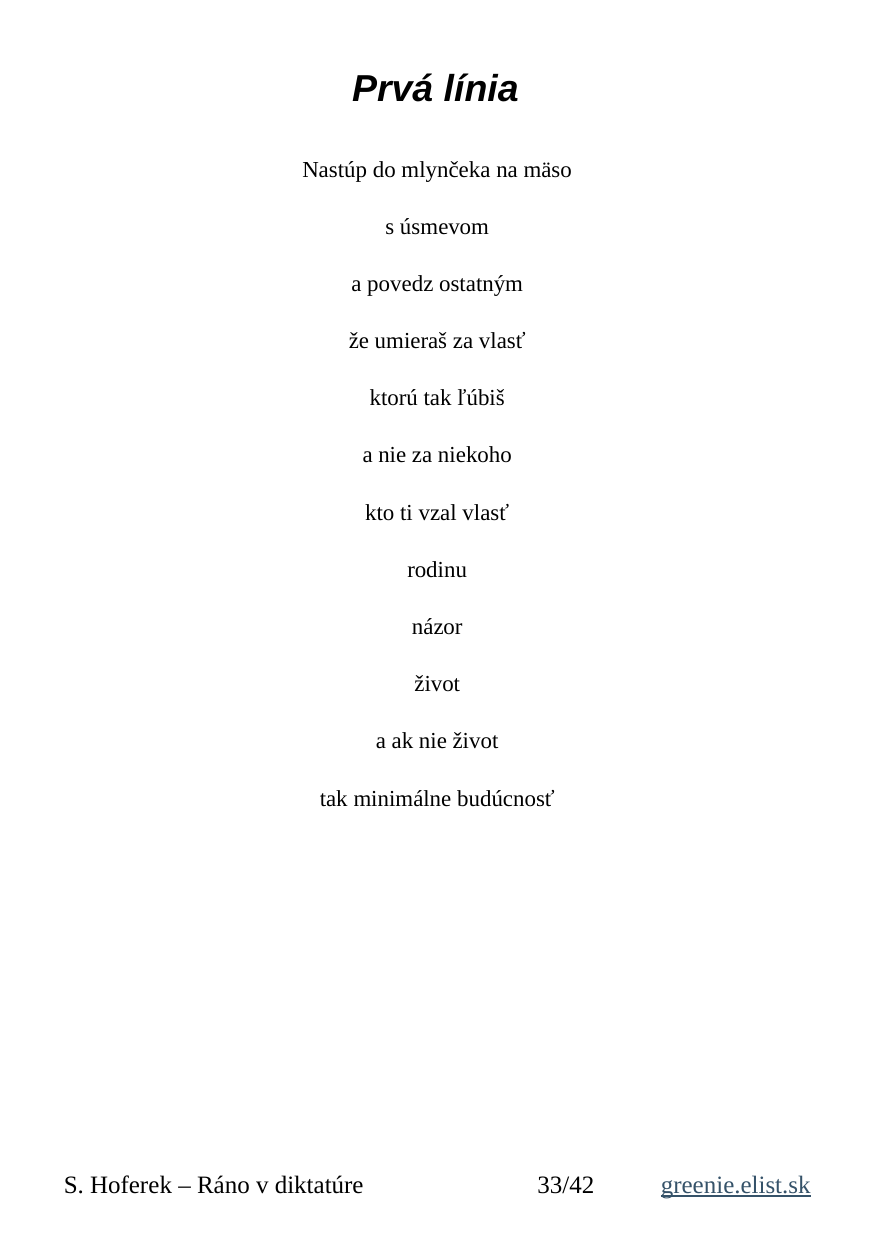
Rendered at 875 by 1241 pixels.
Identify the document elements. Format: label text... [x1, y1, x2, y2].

text ktorú tak ľúbiš [41, 384, 833, 411]
text a ak nie život [41, 727, 833, 754]
text kto ti vzal vlasť [41, 499, 833, 525]
text a nie za niekoho [41, 442, 833, 468]
subtitle Prvá línia [41, 66, 833, 109]
text život [41, 670, 833, 697]
text že umieraš za vlasť [41, 327, 833, 353]
text tak minimálne budúcnosť [41, 785, 833, 811]
text s úsmevom [41, 213, 833, 239]
text a povedz ostatným [41, 270, 833, 296]
text rodinu [41, 556, 833, 582]
text Nastúp do mlynčeka na mäso [41, 156, 833, 182]
text názor [41, 613, 833, 639]
